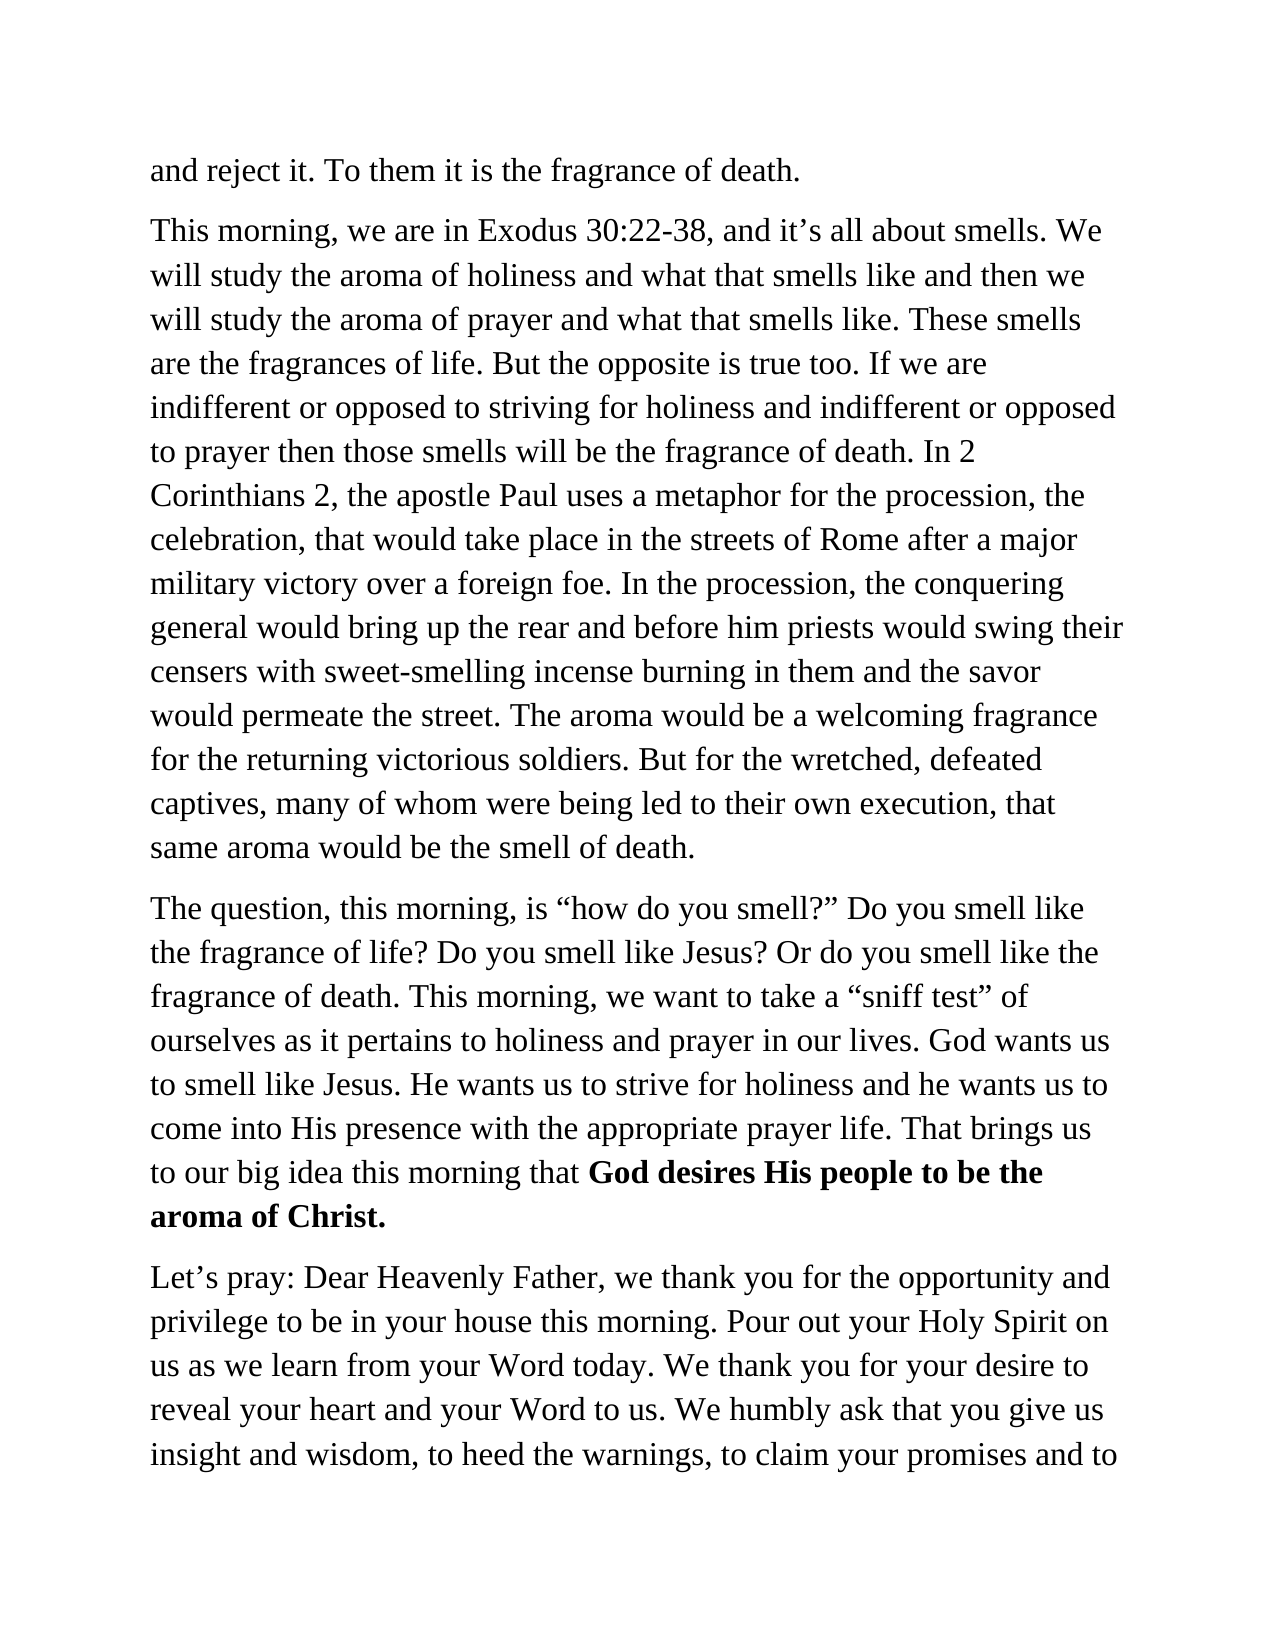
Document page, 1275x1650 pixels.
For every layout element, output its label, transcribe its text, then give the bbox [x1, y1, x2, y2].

text The question, this morning, is “how do you smell?” Do you smell like the fragrance of life? Do you smell like Jesus? Or do you smell like the fragrance of death. This morning, we want to take a “sniff test” of ourselves as it pertains to holiness and prayer in our lives. God wants us to smell like Jesus. He wants us to strive for holiness and he wants us to come into His presence with the appropriate prayer life. That brings us to our big idea this morning that God desires His people to be the aroma of Christ. [150, 888, 1125, 1235]
text and reject it. To them it is the fragrance of death. [150, 150, 1125, 188]
text Let’s pray: Dear Heavenly Father, we thank you for the opportunity and privilege to be in your house this morning. Pour out your Holy Spirit on us as we learn from your Word today. We thank you for your desire to reveal your heart and your Word to us. We humbly ask that you give us insight and wisdom, to heed the warnings, to claim your promises and to [150, 1257, 1125, 1472]
text This morning, we are in Exodus 30:22-38, and it’s all about smells. We will study the aroma of holiness and what that smells like and then we will study the aroma of prayer and what that smells like. These smells are the fragrances of life. But the opposite is true too. If we are indifferent or opposed to striving for holiness and indifferent or opposed to prayer then those smells will be the fragrance of death. In 2 Corinthians 2, the apostle Paul uses a metaphor for the procession, the celebration, that would take place in the streets of Rome after a major military victory over a foreign foe. In the procession, the conquering general would bring up the rear and before him priests would swing their censers with sweet-smelling incense burning in them and the savor would permeate the street. The aroma would be a welcoming fragrance for the returning victorious soldiers. But for the wretched, defeated captives, many of whom were being led to their own execution, that same aroma would be the smell of death. [150, 211, 1125, 866]
